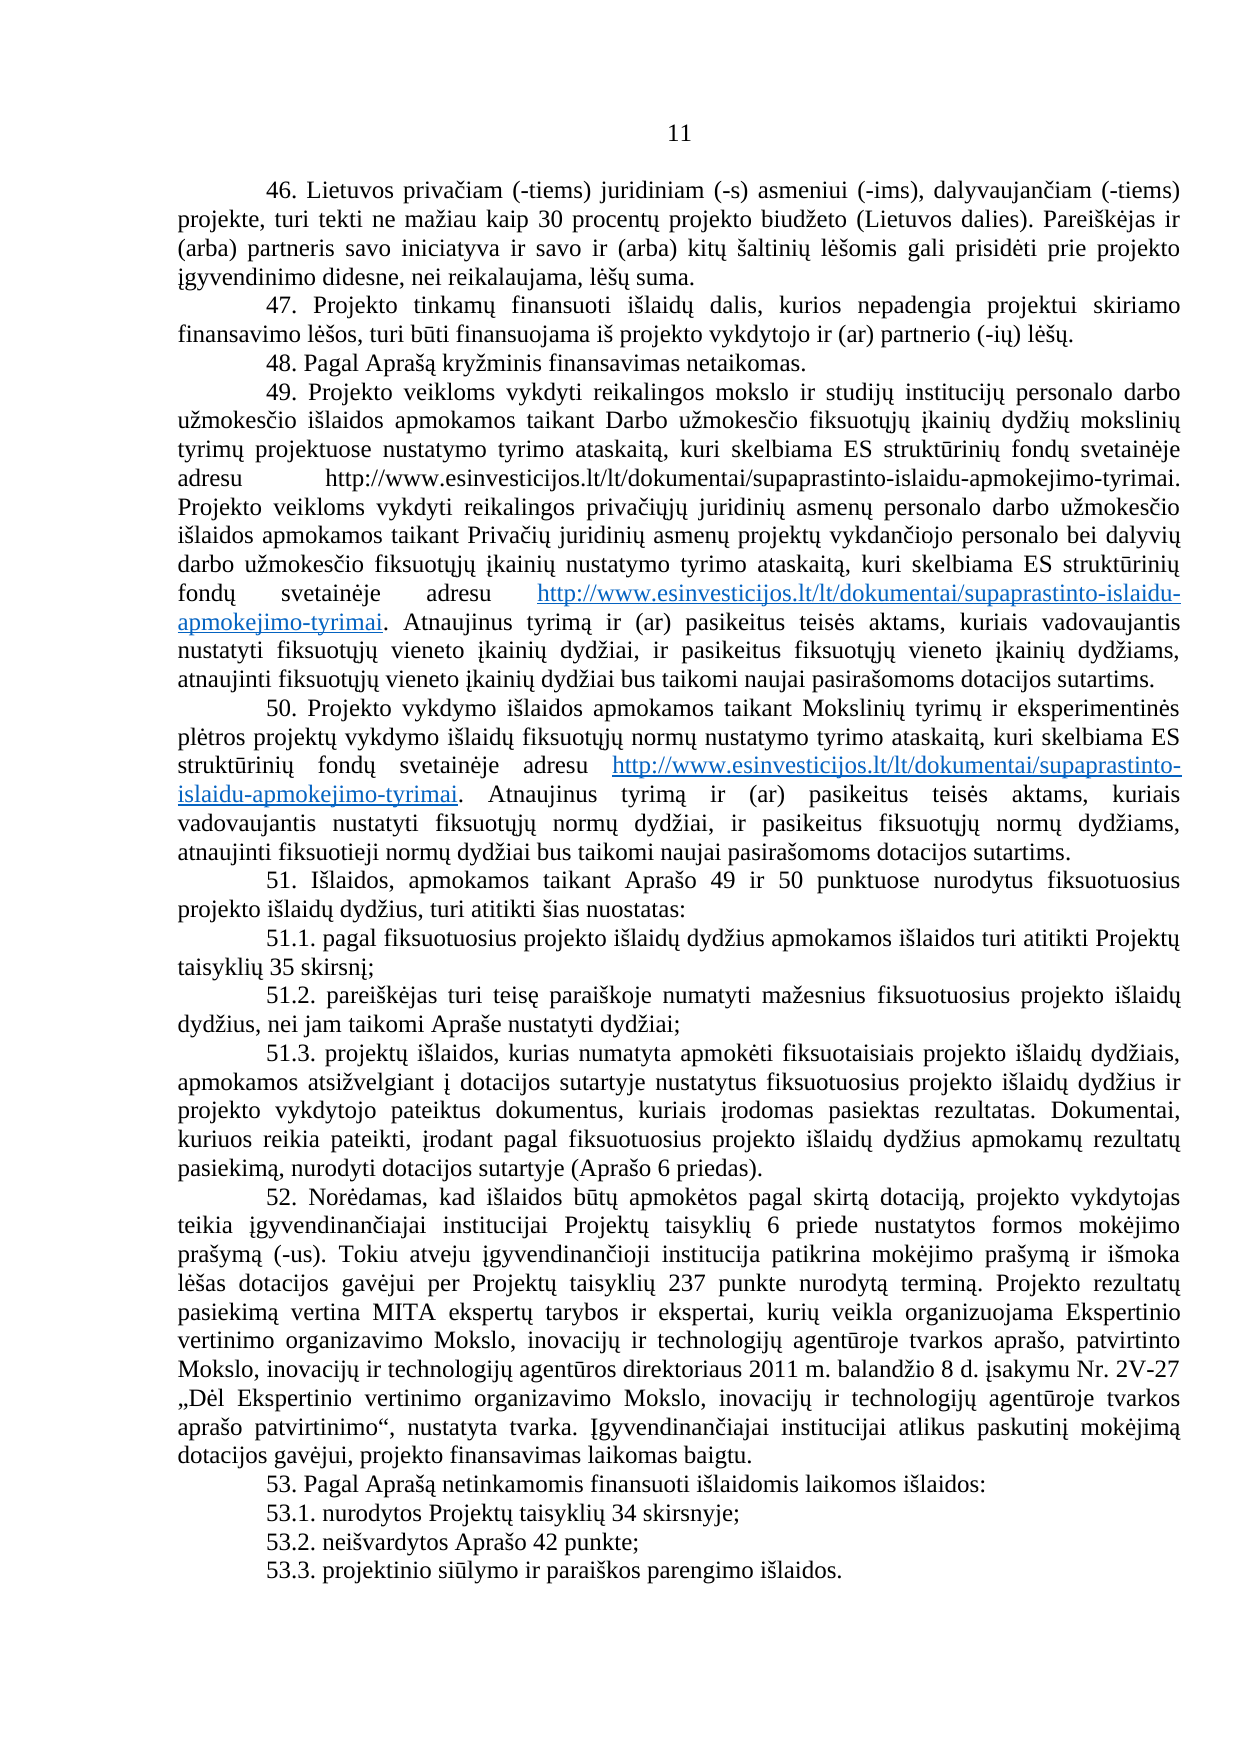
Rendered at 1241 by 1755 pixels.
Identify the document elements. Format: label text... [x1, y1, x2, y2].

text 50. Projekto vykdymo išlaidos apmokamos taikant Mokslinių tyrimų ir eksperimentinės plėtros projektų vykdymo išlaidų fiksuotųjų normų nustatymo tyrimo ataskaitą, kuri skelbiama ES struktūrinių fondų svetainėje adresu http://www.esinvesticijos.lt/lt/dokumentai/supaprastinto-islaidu-apmokejimo-tyrimai. Atnaujinus tyrimą ir (ar) pasikeitus teisės aktams, kuriais vadovaujantis nustatyti fiksuotųjų normų dydžiai, ir pasikeitus fiksuotųjų normų dydžiams, atnaujinti fiksuotieji normų dydžiai bus taikomi naujai pasirašomoms dotacijos sutartims. [177, 693, 1181, 865]
text 48. Pagal Aprašą kryžminis finansavimas netaikomas. [177, 348, 1181, 377]
text 46. Lietuvos privačiam (-tiems) juridiniam (-s) asmeniui (-ims), dalyvaujančiam (-tiems) projekte, turi tekti ne mažiau kaip 30 procentų projekto biudžeto (Lietuvos dalies). Pareiškėjas ir (arba) partneris savo iniciatyva ir savo ir (arba) kitų šaltinių lėšomis gali prisidėti prie projekto įgyvendinimo didesne, nei reikalaujama, lėšų suma. [177, 175, 1181, 290]
text 51. Išlaidos, apmokamos taikant Aprašo 49 ir 50 punktuose nurodytus fiksuotuosius projekto išlaidų dydžius, turi atitikti šias nuostatas: [177, 865, 1181, 923]
text 47. Projekto tinkamų finansuoti išlaidų dalis, kurios nepadengia projektui skiriamo finansavimo lėšos, turi būti finansuojama iš projekto vykdytojo ir (ar) partnerio (-ių) lėšų. [177, 290, 1181, 348]
text 51.1. pagal fiksuotuosius projekto išlaidų dydžius apmokamos išlaidos turi atitikti Projektų taisyklių 35 skirsnį; [177, 923, 1181, 980]
text 53.1. nurodytos Projektų taisyklių 34 skirsnyje; [177, 1498, 1181, 1527]
text 53.3. projektinio siūlymo ir paraiškos parengimo išlaidos. [177, 1555, 1181, 1584]
text 53.2. neišvardytos Aprašo 42 punkte; [177, 1527, 1181, 1555]
text 52. Norėdamas, kad išlaidos būtų apmokėtos pagal skirtą dotaciją, projekto vykdytojas teikia įgyvendinančiajai institucijai Projektų taisyklių 6 priede nustatytos formos mokėjimo prašymą (-us). Tokiu atveju įgyvendinančioji institucija patikrina mokėjimo prašymą ir išmoka lėšas dotacijos gavėjui per Projektų taisyklių 237 punkte nurodytą terminą. Projekto rezultatų pasiekimą vertina MITA ekspertų tarybos ir ekspertai, kurių veikla organizuojama Ekspertinio vertinimo organizavimo Mokslo, inovacijų ir technologijų agentūroje tvarkos aprašo, patvirtinto Mokslo, inovacijų ir technologijų agentūros direktoriaus 2011 m. balandžio 8 d. įsakymu Nr. 2V-27 „Dėl Ekspertinio vertinimo organizavimo Mokslo, inovacijų ir technologijų agentūroje tvarkos aprašo patvirtinimo“, nustatyta tvarka. Įgyvendinančiajai institucijai atlikus paskutinį mokėjimą dotacijos gavėjui, projekto finansavimas laikomas baigtu. [177, 1182, 1181, 1469]
text 51.2. pareiškėjas turi teisę paraiškoje numatyti mažesnius fiksuotuosius projekto išlaidų dydžius, nei jam taikomi Apraše nustatyti dydžiai; [177, 980, 1181, 1038]
text 53. Pagal Aprašą netinkamomis finansuoti išlaidomis laikomos išlaidos: [177, 1469, 1181, 1498]
text 49. Projekto veikloms vykdyti reikalingos mokslo ir studijų institucijų personalo darbo užmokesčio išlaidos apmokamos taikant Darbo užmokesčio fiksuotųjų įkainių dydžių mokslinių tyrimų projektuose nustatymo tyrimo ataskaitą, kuri skelbiama ES struktūrinių fondų svetainėje adresu http://www.esinvesticijos.lt/lt/dokumentai/supaprastinto-islaidu-apmokejimo-tyrimai. Projekto veikloms vykdyti reikalingos privačiųjų juridinių asmenų personalo darbo užmokesčio išlaidos apmokamos taikant Privačių juridinių asmenų projektų vykdančiojo personalo bei dalyvių darbo užmokesčio fiksuotųjų įkainių nustatymo tyrimo ataskaitą, kuri skelbiama ES struktūrinių fondų svetainėje adresu http://www.esinvesticijos.lt/lt/dokumentai/supaprastinto-islaidu-apmokejimo-tyrimai. Atnaujinus tyrimą ir (ar) pasikeitus teisės aktams, kuriais vadovaujantis nustatyti fiksuotųjų vieneto įkainių dydžiai, ir pasikeitus fiksuotųjų vieneto įkainių dydžiams, atnaujinti fiksuotųjų vieneto įkainių dydžiai bus taikomi naujai pasirašomoms dotacijos sutartims. [177, 377, 1181, 693]
text 51.3. projektų išlaidos, kurias numatyta apmokėti fiksuotaisiais projekto išlaidų dydžiais, apmokamos atsižvelgiant į dotacijos sutartyje nustatytus fiksuotuosius projekto išlaidų dydžius ir projekto vykdytojo pateiktus dokumentus, kuriais įrodomas pasiektas rezultatas. Dokumentai, kuriuos reikia pateikti, įrodant pagal fiksuotuosius projekto išlaidų dydžius apmokamų rezultatų pasiekimą, nurodyti dotacijos sutartyje (Aprašo 6 priedas). [177, 1038, 1181, 1182]
